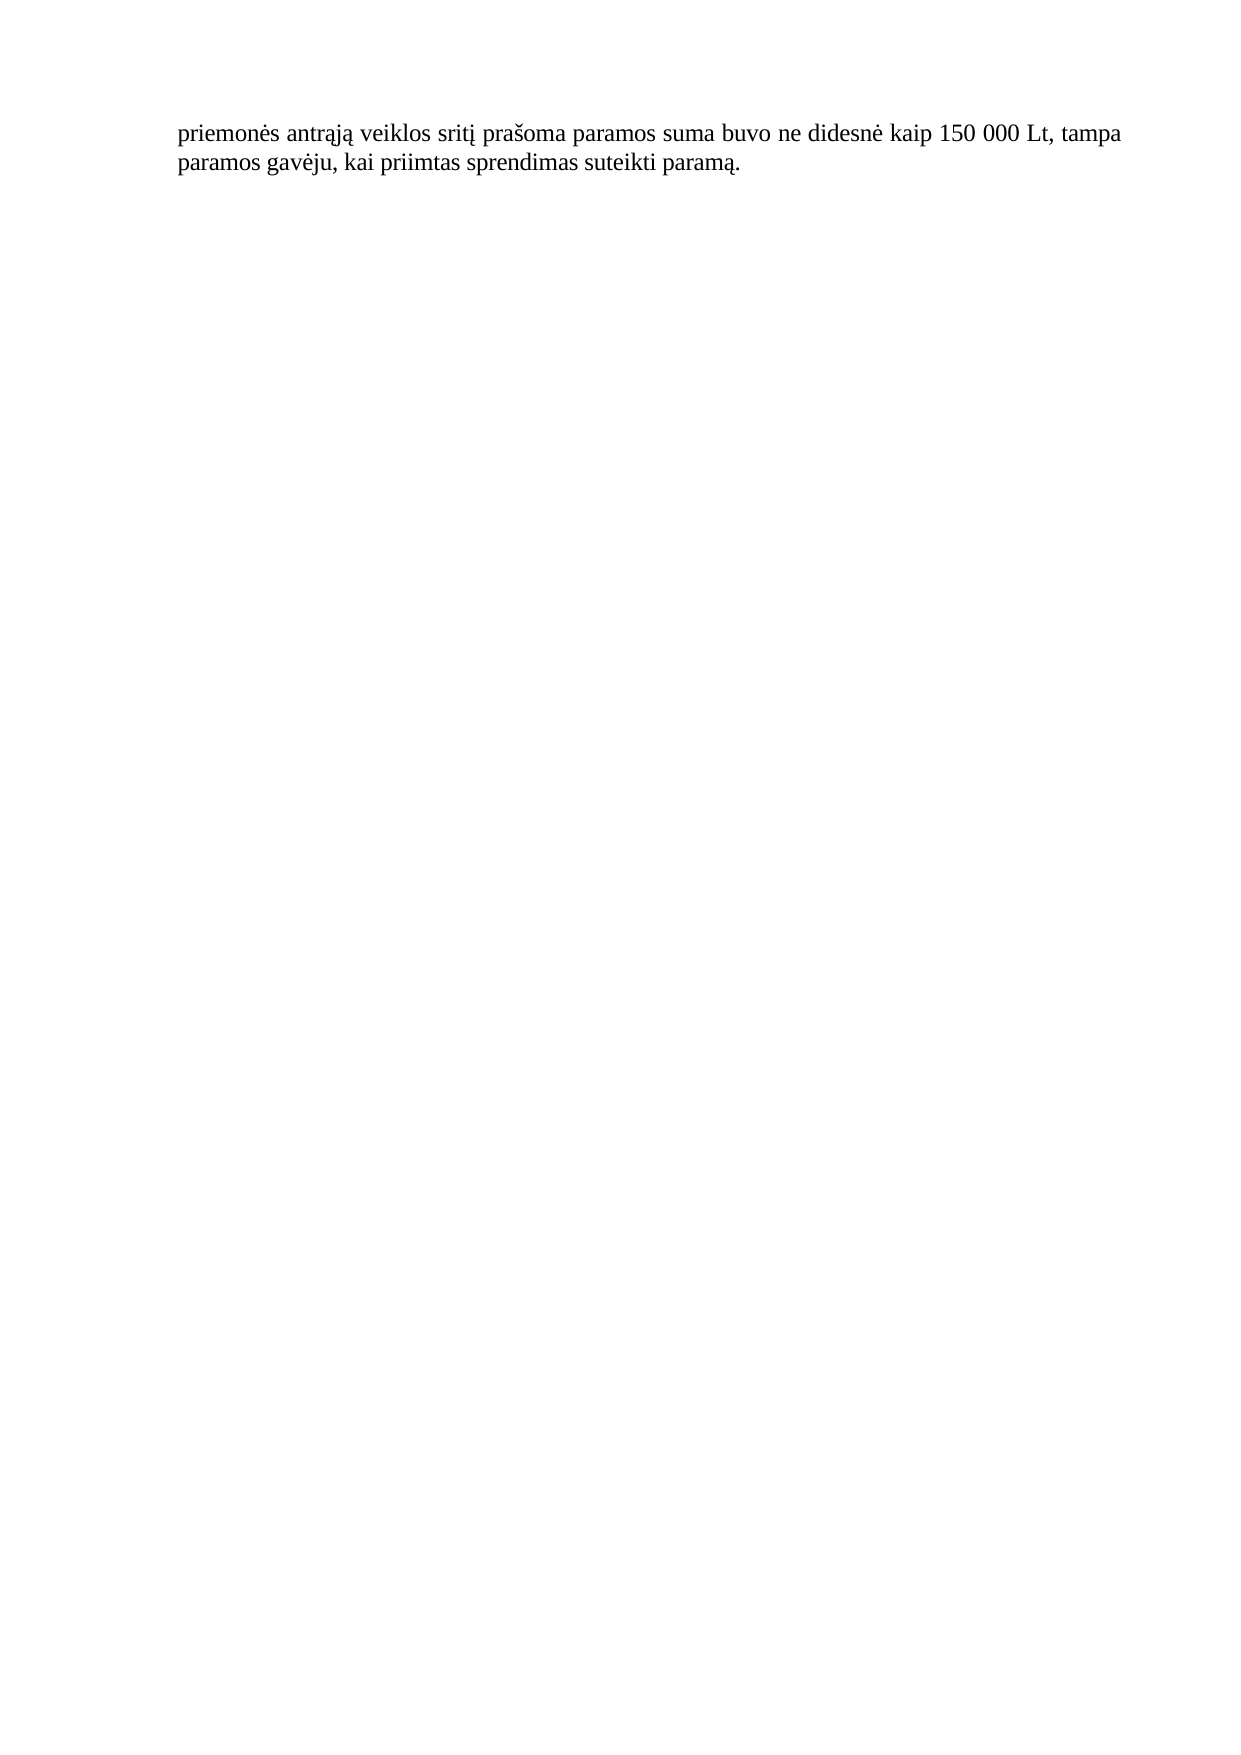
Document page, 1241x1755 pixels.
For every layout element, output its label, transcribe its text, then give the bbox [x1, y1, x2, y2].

text priemonės antrąją veiklos sritį prašoma paramos suma buvo ne didesnė kaip 150 000 Lt, tampa paramos gavėju, kai priimtas sprendimas suteikti paramą. [177, 118, 1122, 176]
